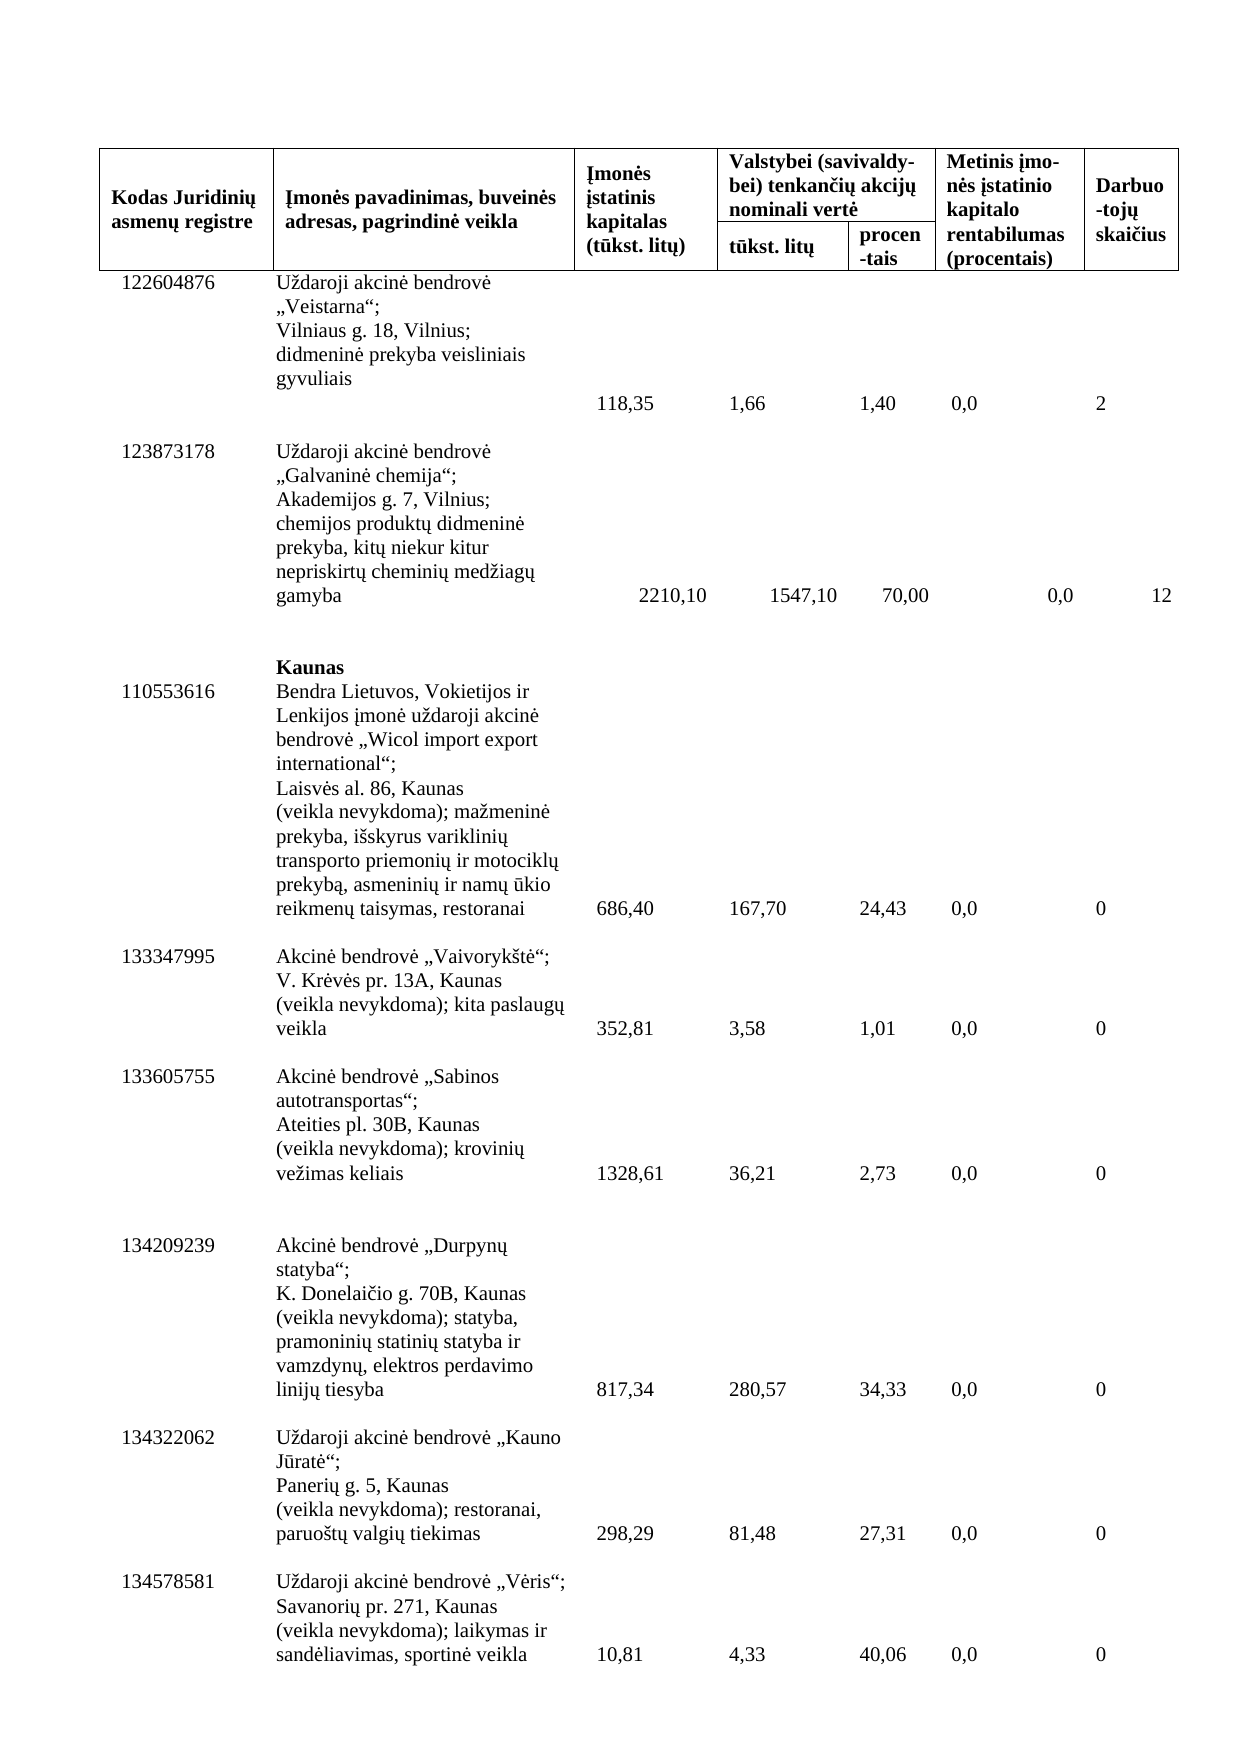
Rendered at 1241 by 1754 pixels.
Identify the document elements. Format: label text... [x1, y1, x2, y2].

table_cell tūkst. litų [718, 222, 848, 270]
table_cell 352,81 [585, 944, 718, 1040]
table_cell 123873178 [105, 439, 264, 607]
table_cell 0 [1084, 1064, 1183, 1184]
table_cell 1,01 [848, 944, 940, 1040]
table_cell [100, 920, 104, 944]
table_cell [1183, 631, 1198, 655]
table_cell 0,0 [940, 1570, 1084, 1666]
table_cell 0,0 [940, 679, 1084, 920]
table_cell [1183, 1064, 1198, 1184]
table_cell 24,43 [848, 679, 940, 920]
table_cell [1183, 1185, 1198, 1208]
table_cell [105, 655, 264, 679]
table_cell Akcinė bendrovė „Vaivorykštė“; V. Krėvės pr. 13A, Kaunas (veikla nevykdoma); kita paslaugų veikla [265, 944, 585, 1040]
table_cell [1183, 1233, 1198, 1401]
table_cell 1547,10 [718, 439, 848, 607]
table_cell 81,48 [718, 1425, 848, 1545]
table_cell 133605755 [105, 1064, 264, 1184]
table_cell Uždaroji akcinė bendrovė „Veistarna“; Vilniaus g. 18, Vilnius; didmeninė prekyba veisliniais gyvuliais [265, 271, 585, 414]
table_cell 1328,61 [585, 1064, 718, 1184]
table_cell Akcinė bendrovė „Durpynų statyba“; K. Donelaičio g. 70B, Kaunas (veikla nevykdoma); statyba, pramoninių statinių statyba ir vamzdynų, elektros perdavimo linijų tiesyba [265, 1233, 585, 1401]
table_cell 110553616 [105, 679, 264, 920]
table_cell [1183, 1401, 1198, 1425]
table_cell 298,29 [585, 1425, 718, 1545]
table_header Įmonės pavadinimas, buveinės adresas, pagrindinė veikla [274, 149, 574, 270]
table_cell [100, 271, 104, 414]
table_cell 0 [1084, 1570, 1183, 1666]
table_cell Uždaroji akcinė bendrovė „Vėris“; Savanorių pr. 271, Kaunas (veikla nevykdoma); laikymas ir sandėliavimas, sportinė veikla [265, 1570, 585, 1666]
table_cell 3,58 [718, 944, 848, 1040]
table_cell 2 [1084, 270, 1183, 414]
table_cell [1183, 439, 1198, 607]
table_cell [100, 1209, 104, 1233]
table_cell 0,0 [940, 271, 1084, 414]
table_cell 2210,10 [585, 439, 718, 607]
table_cell [1183, 1040, 1198, 1064]
table_cell [100, 655, 104, 679]
table_header Metinis įmo­nės įstatinio kapitalo rentabilumas (procentais) [936, 149, 1084, 270]
table_cell [1183, 1209, 1198, 1233]
table_cell [105, 607, 1183, 631]
table_cell [1183, 1425, 1198, 1545]
table_cell 2,73 [848, 1064, 940, 1184]
table_cell [100, 679, 104, 920]
table_cell 1,40 [848, 271, 940, 414]
table_header Įmonės įstatinis kapitalas (tūkst. litų) [575, 149, 717, 270]
table_cell [1183, 655, 1198, 679]
table_cell [1183, 221, 1198, 270]
table_cell 10,81 [585, 1570, 718, 1666]
table_cell [100, 1185, 104, 1208]
table_cell 0 [1084, 944, 1183, 1040]
table_cell 134209239 [105, 1233, 264, 1401]
table_cell [100, 1425, 104, 1545]
table_cell 0,0 [940, 439, 1084, 607]
table_cell [1183, 679, 1198, 920]
table_cell [1183, 415, 1198, 438]
table_cell [100, 631, 104, 655]
table_header Valstybei (savivaldy­bei) tenkančių akcijų nominali vertė [718, 149, 935, 221]
table_cell 122604876 [105, 271, 264, 414]
table_cell 167,70 [718, 679, 848, 920]
table_cell 34,33 [848, 1233, 940, 1401]
table_cell 134578581 [105, 1570, 264, 1666]
table_cell [100, 415, 104, 438]
table_header Kodas Juridinių asmenų registre [100, 149, 273, 270]
table_cell Kaunas [265, 655, 1183, 679]
table_cell 27,31 [848, 1425, 940, 1545]
table_cell [100, 1570, 104, 1666]
table_cell [1183, 270, 1198, 414]
table_cell 133347995 [105, 944, 264, 1040]
table_cell [100, 1233, 104, 1401]
table_cell 0 [1084, 1425, 1183, 1545]
table_cell [1179, 221, 1183, 270]
table_cell [105, 1401, 1183, 1425]
table_cell Uždaroji akcinė bendrovė „Kauno Jūratė“; Panerių g. 5, Kaunas (veikla nevykdoma); restoranai, paruoštų valgių tiekimas [265, 1425, 585, 1545]
table_cell [105, 1040, 1183, 1064]
table_cell 1,66 [718, 271, 848, 414]
table_cell 0,0 [940, 1064, 1084, 1184]
table_cell 0,0 [940, 1233, 1084, 1401]
table_cell 4,33 [718, 1570, 848, 1666]
table_cell 0 [1084, 679, 1183, 920]
table_cell 280,57 [718, 1233, 848, 1401]
table_cell 40,06 [848, 1570, 940, 1666]
table_cell [1183, 944, 1198, 1040]
table_cell Bendra Lietuvos, Vokietijos ir Lenkijos įmonė uždaroji akcinė bendrovė „Wicol import export international“; Laisvės al. 86, Kaunas (veikla nevykdoma); mažmeninė prekyba, išskyrus variklinių transporto priemonių ir motociklų prekybą, asmeninių ir namų ūkio reikmenų taisymas, restoranai [265, 679, 585, 920]
table_cell Akcinė bendrovė „Sabinos autotransportas“; Ateities pl. 30B, Kaunas (veikla nevykdoma); krovinių vežimas keliais [265, 1064, 585, 1184]
table_cell [100, 944, 104, 1040]
table_cell 817,34 [585, 1233, 718, 1401]
table_cell [1183, 1570, 1198, 1666]
table_cell 0 [1084, 1233, 1183, 1401]
table_cell [1183, 607, 1198, 631]
table_cell [1183, 1545, 1198, 1569]
table_cell [100, 1064, 104, 1184]
table_cell 12 [1084, 439, 1183, 607]
table_cell [105, 415, 1183, 438]
table_cell [105, 1185, 1183, 1208]
table_header [1179, 148, 1183, 221]
table_cell 686,40 [585, 679, 718, 920]
table_cell [100, 439, 104, 607]
table_header [1183, 148, 1198, 221]
table_cell [100, 1545, 104, 1569]
table_cell [100, 1040, 104, 1064]
table_cell [100, 607, 104, 631]
table_cell [105, 631, 1183, 655]
table_cell 0,0 [940, 944, 1084, 1040]
table_cell Uždaroji akcinė bendrovė „Galvaninė chemija“; Akademijos g. 7, Vilnius; chemijos produktų didmeninė prekyba, kitų niekur kitur nepriskirtų cheminių medžiagų gamyba [265, 439, 585, 607]
table_cell 70,00 [848, 439, 940, 607]
table_cell 36,21 [718, 1064, 848, 1184]
table_cell [105, 920, 1183, 944]
table_cell [105, 1209, 1183, 1233]
table_cell procen-tais [849, 222, 935, 270]
table_cell 0,0 [940, 1425, 1084, 1545]
table_cell 118,35 [585, 271, 718, 414]
table_cell [105, 1545, 1183, 1569]
table_cell [100, 1401, 104, 1425]
table_cell 134322062 [105, 1425, 264, 1545]
table_header Darbuo-tojų skaičius [1085, 149, 1178, 270]
table_cell [1183, 920, 1198, 944]
